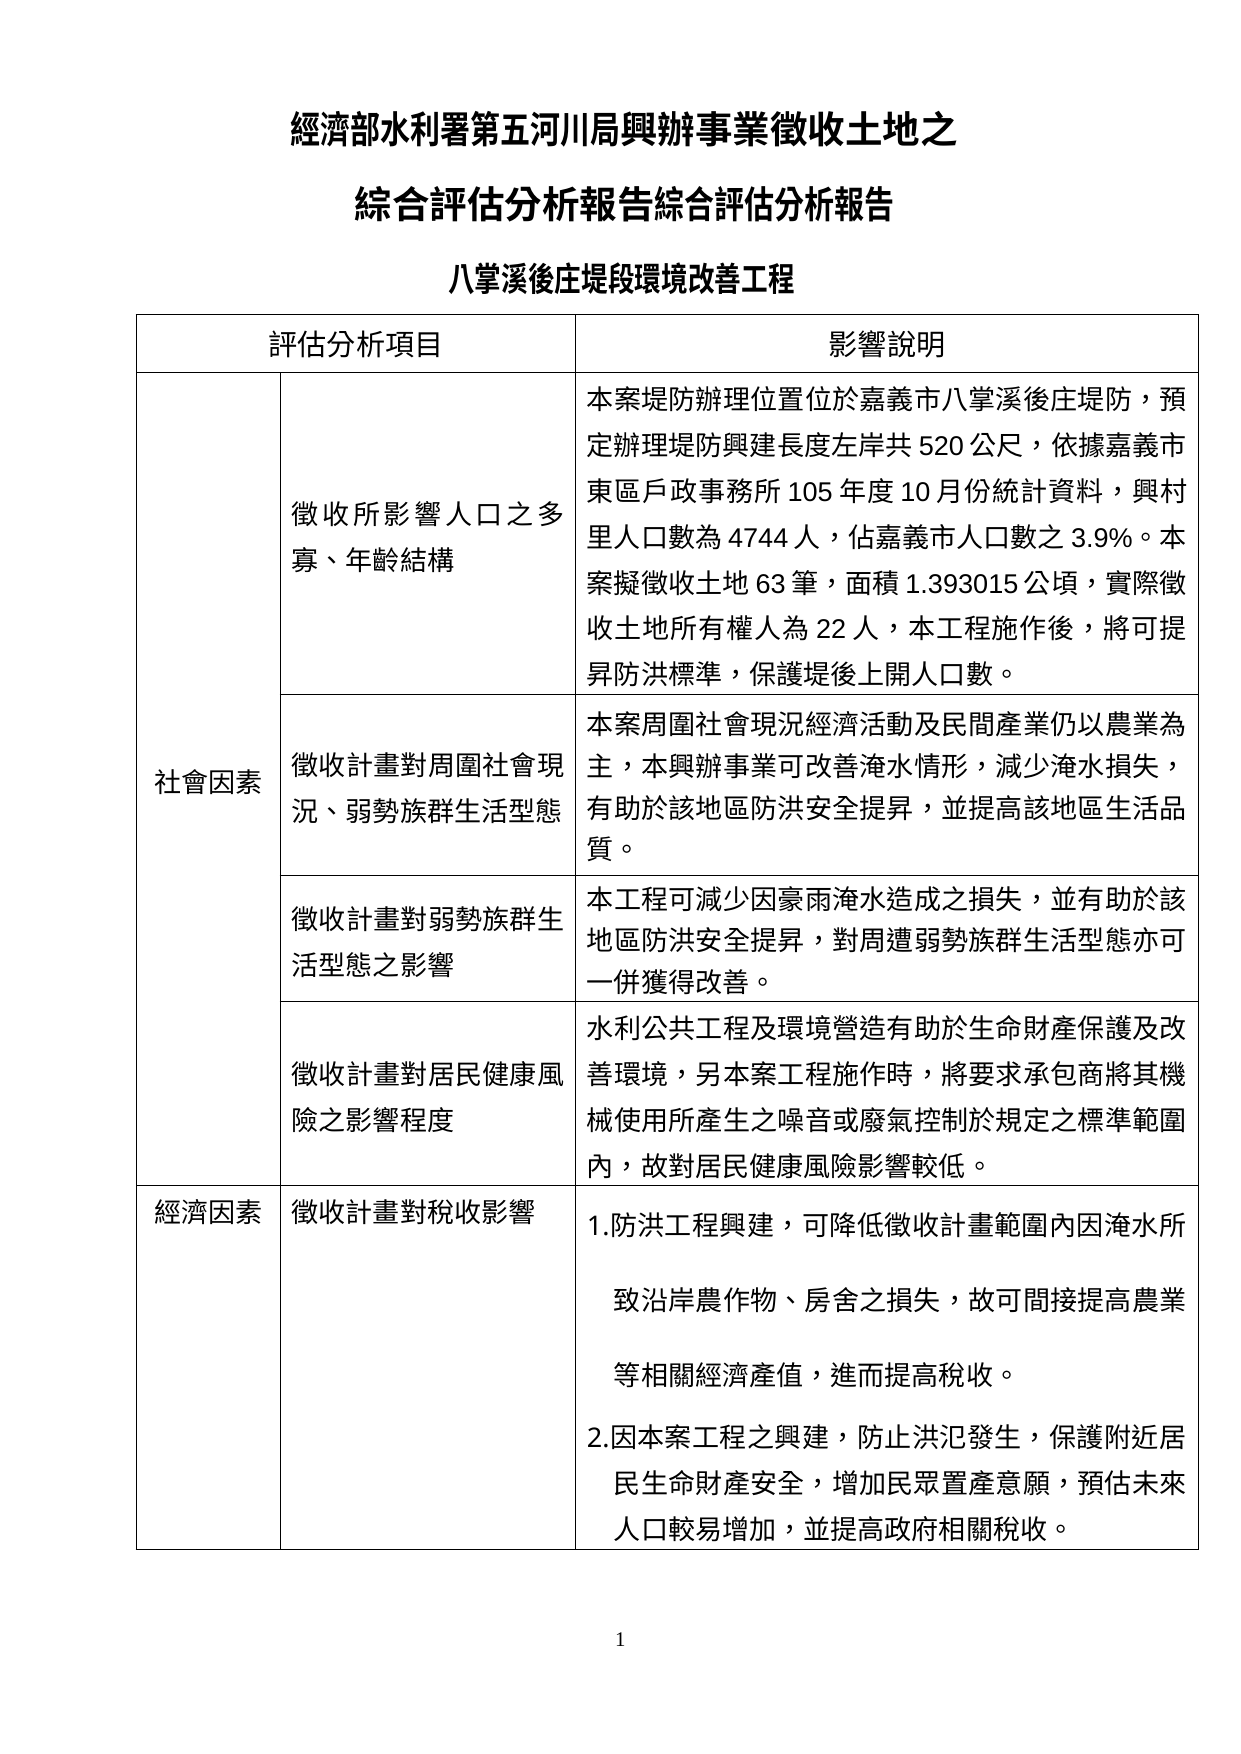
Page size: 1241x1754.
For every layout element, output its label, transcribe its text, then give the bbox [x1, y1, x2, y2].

text 八掌溪後庄堤段環境改善工程 [148, 239, 1092, 314]
table_cell 本案堤防辦理位置位於嘉義市八掌溪後庄堤防，預定辦理堤防興建長度左岸共520公尺，依據嘉義市東區戶政事務所105年度10月份統計資料，興村里人口數為4744人，佔嘉義市人口數之3.9%。本案擬徵收土地63筆，面積1.393015公頃，實際徵收土地所有權人為22人，本工程施作後，將可提昇防洪標準，保護堤後上開人口數。 [576, 373, 1198, 694]
table_cell 水利公共工程及環境營造有助於生命財產保護及改善環境，另本案工程施作時，將要求承包商將其機械使用所產生之噪音或廢氣控制於規定之標準範圍內，故對居民健康風險影響較低。 [576, 1002, 1198, 1185]
table_cell 徵收計畫對居民健康風險之影響程度 [281, 1002, 575, 1185]
table_cell 徵收所影響人口之多寡、年齡結構 [281, 373, 575, 694]
text 綜合評估分析報告綜合評估分析報告 [148, 164, 1092, 239]
table_cell 社會因素 [137, 373, 280, 1185]
table_cell 徵收計畫對稅收影響 [281, 1186, 575, 1549]
table_cell 本案周圍社會現況經濟活動及民間產業仍以農業為主，本興辦事業可改善淹水情形，減少淹水損失，有助於該地區防洪安全提昇，並提高該地區生活品質。 [576, 695, 1198, 875]
table_cell 經濟因素 [137, 1186, 280, 1549]
table_cell 本工程可減少因豪雨淹水造成之損失，並有助於該地區防洪安全提昇，對周遭弱勢族群生活型態亦可一併獲得改善。 [576, 876, 1198, 1001]
table_cell 徵收計畫對弱勢族群生活型態之影響 [281, 876, 575, 1001]
table_cell 徵收計畫對周圍社會現況、弱勢族群生活型態 [281, 695, 575, 875]
table_cell 1.防洪工程興建，可降低徵收計畫範圍內因淹水所致沿岸農作物、房舍之損失，故可間接提高農業等相關經濟產值，進而提高稅收。 2.因本案工程之興建，防止洪氾發生，保護附近居民生命財產安全，增加民眾置產意願，預估未來人口較易增加，並提高政府相關稅收。 [576, 1186, 1198, 1549]
table_header 評估分析項目 [137, 315, 575, 372]
text 經濟部水利署第五河川局興辦事業徵收土地之 [148, 89, 1092, 164]
table_header 影響說明 [576, 315, 1198, 372]
